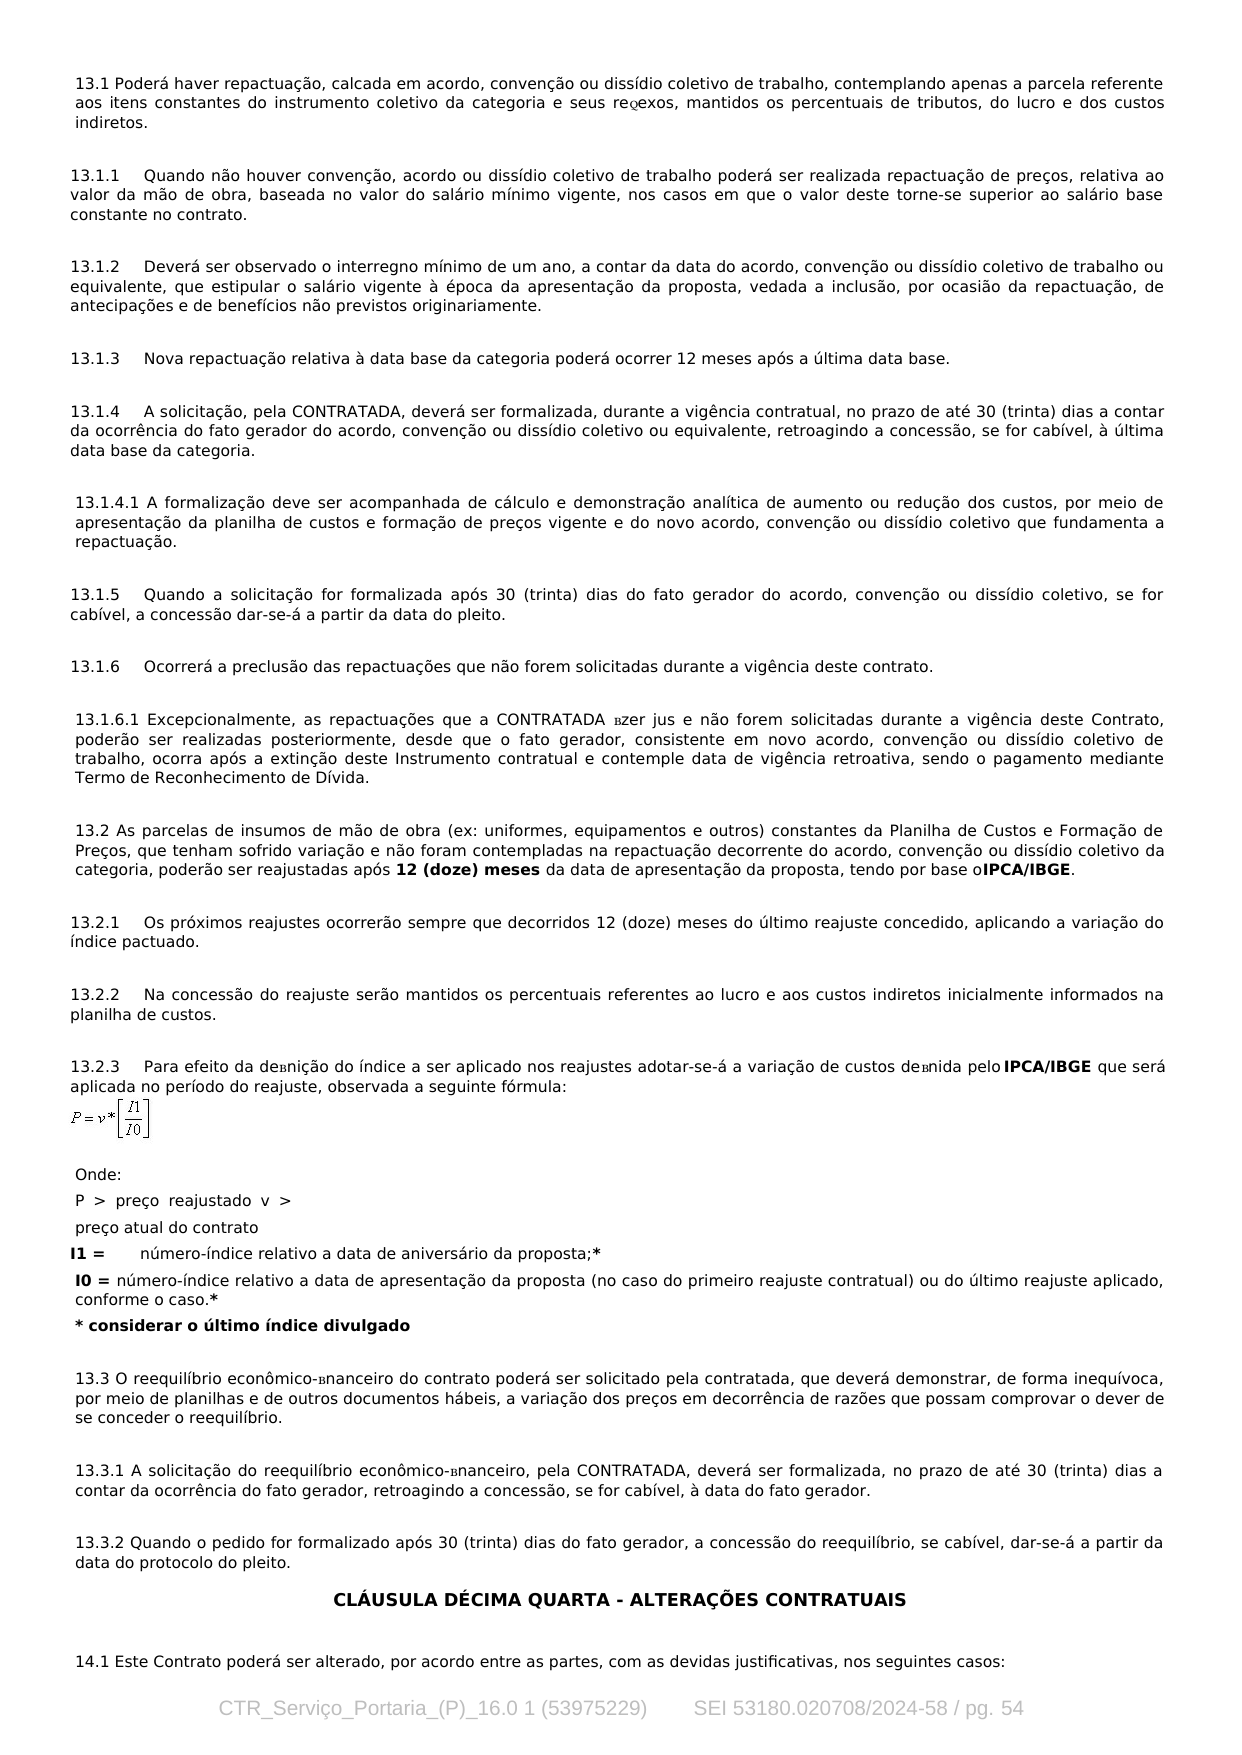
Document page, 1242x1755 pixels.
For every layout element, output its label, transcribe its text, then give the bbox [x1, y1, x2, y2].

list Os próximos reajustes ocorrerão sempre que decorridos 12 (doze) meses do último reajuste concedido, aplicando a variação do índice pactuado. [70, 914, 1166, 951]
list Quando a solicitação for formalizada após 30 (trinta) dias do fato gerador do acordo, convenção ou dissídio coletivo, se for cabível, a concessão dar-se-á a partir da data do pleito. [70, 586, 1166, 624]
text * considerar o último índice divulgado [75, 1317, 1188, 1336]
list Quando não houver convenção, acordo ou dissídio coletivo de trabalho poderá ser realizada repactuação de preços, relativa ao valor da mão de obra, baseada no valor do salário mínimo vigente, nos casos em que o valor deste torne-se superior ao salário base constante no contrato. [70, 167, 1166, 224]
list Nova repactuação relativa à data base da categoria poderá ocorrer 12 meses após a última data base. [70, 350, 1166, 368]
list Na concessão do reajuste serão mantidos os percentuais referentes ao lucro e aos custos indiretos inicialmente informados na planilha de custos. [70, 986, 1166, 1024]
text 14.1 Este Contrato poderá ser alterado, por acordo entre as partes, com as devidas justificativas, nos seguintes casos: [75, 1653, 1166, 1672]
text 13.3.1 A solicitação do reequilíbrio econômico-nanceiro, pela CONTRATADA, deverá ser formalizada, no prazo de até 30 (trinta) dias a contar da ocorrência do fato gerador, retroagindo a concessão, se for cabível, à data do fato gerador. [75, 1462, 1166, 1500]
text Onde: [75, 1166, 1166, 1184]
list A solicitação, pela CONTRATADA, deverá ser formalizada, durante a vigência contratual, no prazo de até 30 (trinta) dias a contar da ocorrência do fato gerador do acordo, convenção ou dissídio coletivo ou equivalente, retroagindo a concessão, se for cabível, à última data base da categoria. [70, 403, 1166, 460]
list Ocorrerá a preclusão das repactuações que não forem solicitadas durante a vigência deste contrato. [70, 658, 1166, 676]
text I0 = número-índice relativo a data de apresentação da proposta (no caso do primeiro reajuste contratual) ou do último reajuste aplicado, conforme o caso.* [75, 1271, 1166, 1309]
list Para efeito da denição do índice a ser aplicado nos reajustes adotar-se-á a variação de custos denida peloIPCA/IBGE que será aplicada no período do reajuste, observada a seguinte fórmula: [70, 1058, 1166, 1096]
list Deverá ser observado o interregno mínimo de um ano, a contar da data do acordo, convenção ou dissídio coletivo de trabalho ou equivalente, que estipular o salário vigente à época da apresentação da proposta, vedada a inclusão, por ocasião da repactuação, de antecipações e de benefícios não previstos originariamente. [70, 258, 1166, 316]
text I1 = número-índice relativo a data de aniversário da proposta;* [70, 1245, 1188, 1263]
text 13.1.6.1 Excepcionalmente, as repactuações que a CONTRATADA zer jus e não forem solicitadas durante a vigência deste Contrato, poderão ser realizadas posteriormente, desde que o fato gerador, consistente em novo acordo, convenção ou dissídio coletivo de trabalho, ocorra após a extinção deste Instrumento contratual e contemple data de vigência retroativa, sendo o pagamento mediante Termo de Reconhecimento de Dívida. [75, 711, 1166, 788]
text P > preço reajustado v > preço atual do contrato [75, 1192, 292, 1237]
subtitle CLÁUSULA DÉCIMA QUARTA - ALTERAÇÕES CONTRATUAIS [70, 1590, 1170, 1611]
text 13.2 As parcelas de insumos de mão de obra (ex: uniformes, equipamentos e outros) constantes da Planilha de Custos e Formação de Preços, que tenham sofrido variação e não foram contempladas na repactuação decorrente do acordo, convenção ou dissídio coletivo da categoria, poderão ser reajustadas após 12 (doze) meses da data de apresentação da proposta, tendo por base oIPCA/IBGE. [75, 822, 1166, 879]
text 13.1 Poderá haver repactuação, calcada em acordo, convenção ou dissídio coletivo de trabalho, contemplando apenas a parcela referente aos itens constantes do instrumento coletivo da categoria e seus reexos, mantidos os percentuais de tributos, do lucro e dos custos indiretos. [75, 75, 1166, 132]
text 13.3.2 Quando o pedido for formalizado após 30 (trinta) dias do fato gerador, a concessão do reequilíbrio, se cabível, dar-se-á a partir da data do protocolo do pleito. [75, 1534, 1166, 1572]
text 13.3 O reequilíbrio econômico-nanceiro do contrato poderá ser solicitado pela contratada, que deverá demonstrar, de forma inequívoca, por meio de planilhas e de outros documentos hábeis, a variação dos preços em decorrência de razões que possam comprovar o dever de se conceder o reequilíbrio. [75, 1370, 1166, 1427]
text 13.1.4.1 A formalização deve ser acompanhada de cálculo e demonstração analítica de aumento ou redução dos custos, por meio de apresentação da planilha de custos e formação de preços vigente e do novo acordo, convenção ou dissídio coletivo que fundamenta a repactuação. [75, 494, 1166, 552]
